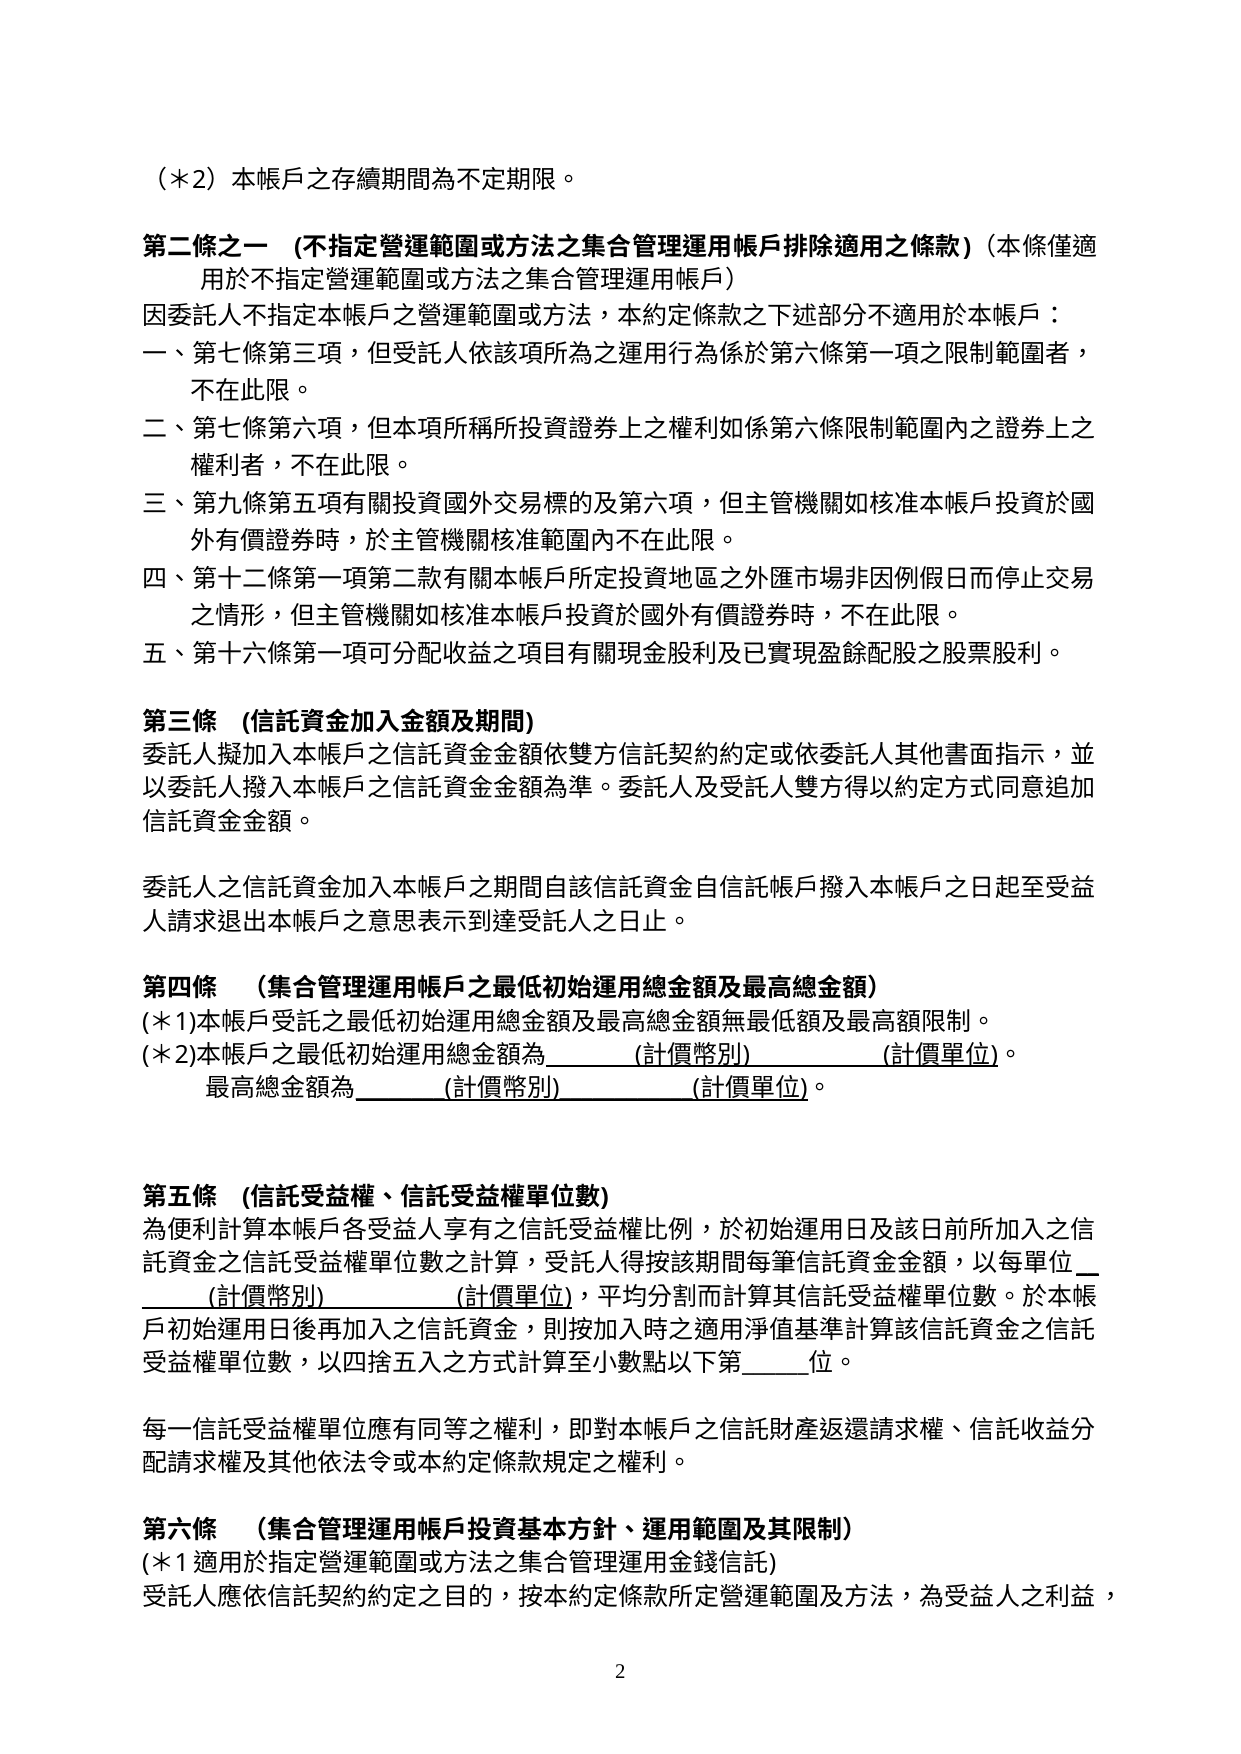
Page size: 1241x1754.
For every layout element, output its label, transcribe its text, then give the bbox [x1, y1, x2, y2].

text 三、第九條第五項有關投資國外交易標的及第六項，但主管機關如核准本帳戶投資於國外有價證券時，於主管機關核准範圍內不在此限。 [142, 482, 1098, 557]
subtitle 第五條 (信託受益權、信託受益權單位數) [142, 1178, 1098, 1212]
text 二、第七條第六項，但本項所稱所投資證券上之權利如係第六條限制範圍內之證券上之權利者，不在此限。 [142, 407, 1098, 482]
subtitle 第六條 （集合管理運用帳戶投資基本方針、運用範圍及其限制） [142, 1512, 1098, 1545]
text 一、第七條第三項，但受託人依該項所為之運用行為係於第六條第一項之限制範圍者，不在此限。 [142, 332, 1098, 407]
text 委託人擬加入本帳戶之信託資金金額依雙方信託契約約定或依委託人其他書面指示，並以委託人撥入本帳戶之信託資金金額為準。委託人及受託人雙方得以約定方式同意追加信託資金金額。 [142, 737, 1098, 837]
text (＊1)本帳戶受託之最低初始運用總金額及最高總金額無最低額及最高額限制。 [142, 1003, 1098, 1037]
text (＊2)本帳戶之最低初始運用總金額為________(計價幣別)____________(計價單位)。 [142, 1037, 1098, 1070]
text 每一信託受益權單位應有同等之權利，即對本帳戶之信託財產返還請求權、信託收益分配請求權及其他依法令或本約定條款規定之權利。 [142, 1412, 1098, 1478]
text 為便利計算本帳戶各受益人享有之信託受益權比例，於初始運用日及該日前所加入之信託資金之信託受益權單位數之計算，受託人得按該期間每筆信託資金金額，以每單位________(計價幣別)____________(計價單位)，平均分割而計算其信託受益權單位數。於本帳戶初始運用日後再加入之信託資金，則按加入時之適用淨值基準計算該信託資金之信託受益權單位數，以四捨五入之方式計算至小數點以下第______位。 [142, 1212, 1098, 1378]
text 受託人應依信託契約約定之目的，按本約定條款所定營運範圍及方法，為受益人之利益，運用本帳戶之信託資金於__________________（運用地區），運用範圍如下： [142, 1578, 1098, 1612]
text 因委託人不指定本帳戶之營運範圍或方法，本約定條款之下述部分不適用於本帳戶： [142, 295, 1098, 332]
text （＊2）本帳戶之存續期間為不定期限。 [142, 162, 1098, 195]
text 委託人之信託資金加入本帳戶之期間自該信託資金自信託帳戶撥入本帳戶之日起至受益人請求退出本帳戶之意思表示到達受託人之日止。 [142, 870, 1098, 937]
text 第二條之一 (不指定營運範圍或方法之集合管理運用帳戶排除適用之條款)（本條僅適用於不指定營運範圍或方法之集合管理運用帳戶） [142, 228, 1098, 295]
text 四、第十二條第一項第二款有關本帳戶所定投資地區之外匯市場非因例假日而停止交易之情形，但主管機關如核准本帳戶投資於國外有價證券時，不在此限。 [142, 557, 1098, 632]
subtitle 第四條 （集合管理運用帳戶之最低初始運用總金額及最高總金額） [142, 970, 1098, 1003]
text (＊1適用於指定營運範圍或方法之集合管理運用金錢信託) [142, 1545, 1098, 1578]
text 最高總金額為________(計價幣別)____________(計價單位)。 [206, 1070, 1098, 1103]
subtitle 第三條 (信託資金加入金額及期間) [142, 703, 1098, 737]
text 五、第十六條第一項可分配收益之項目有關現金股利及已實現盈餘配股之股票股利。 [142, 632, 1098, 670]
